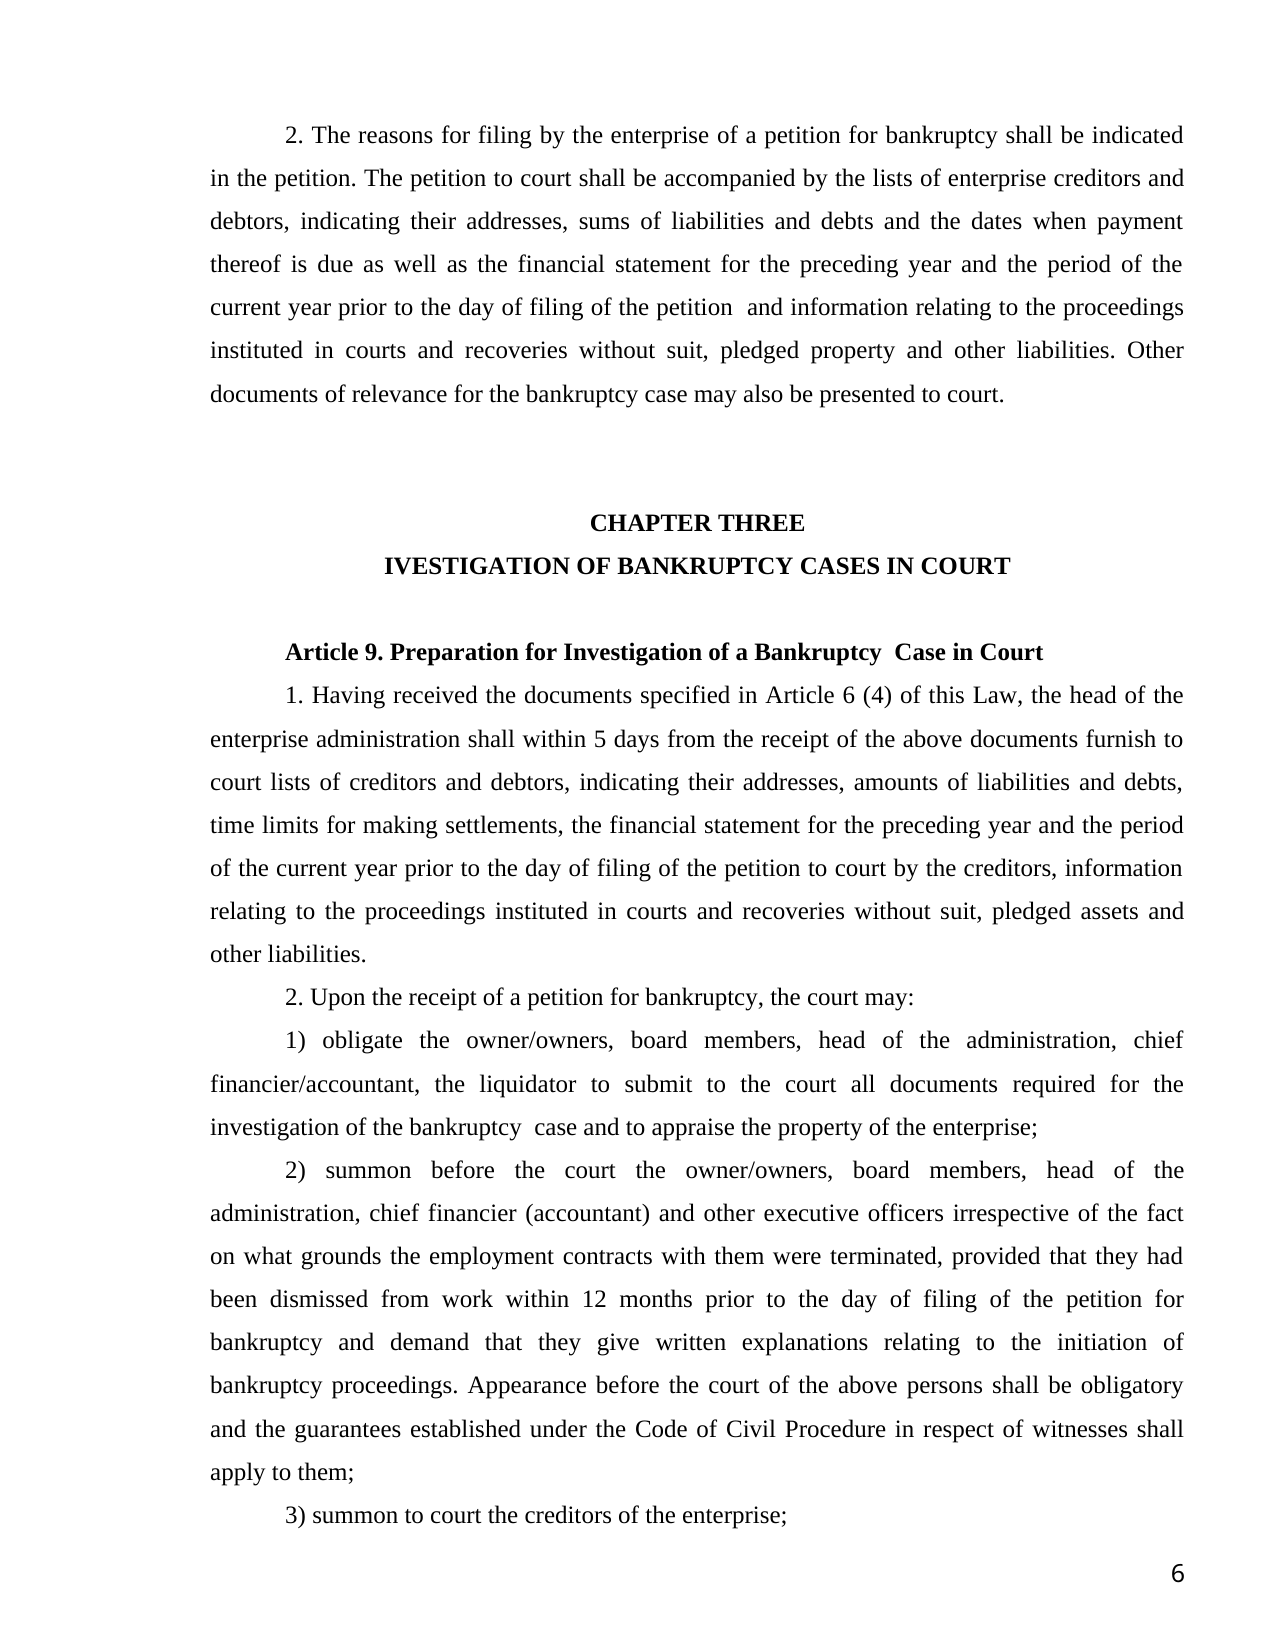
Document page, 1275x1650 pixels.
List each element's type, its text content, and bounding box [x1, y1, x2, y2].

text CHAPTER THREE [210, 508, 1185, 537]
text 2. Upon the receipt of a petition for bankruptcy, the court may: [210, 982, 1185, 1011]
text 3) summon to court the creditors of the enterprise; [210, 1500, 1185, 1529]
text 2) summon before the court the owner/owners, board members, head of the administration, chief financier (accountant) and other executive officers irrespective of the fact on what grounds the employment contracts with them were terminated, provided that they had been dismissed from work within 12 months prior to the day of filing of the petition for bankruptcy and demand that they give written explanations relating to the initiation of bankruptcy proceedings. Appearance before the court of the above persons shall be obligatory and the guarantees established under the Code of Civil Procedure in respect of witnesses shall apply to them; [210, 1155, 1185, 1486]
text 1. Having received the documents specified in Article 6 (4) of this Law, the head of the enterprise administration shall within 5 days from the receipt of the above documents furnish to court lists of creditors and debtors, indicating their addresses, amounts of liabilities and debts, time limits for making settlements, the financial statement for the preceding year and the period of the current year prior to the day of filing of the petition to court by the creditors, information relating to the proceedings instituted in courts and recoveries without suit, pledged assets and other liabilities. [210, 681, 1185, 968]
text Article 9. Preparation for Investigation of a Bankruptcy Case in Court [210, 637, 1185, 666]
text IVESTIGATION OF BANKRUPTCY CASES IN COURT [210, 551, 1185, 580]
text 1) obligate the owner/owners, board members, head of the administration, chief financier/accountant, the liquidator to submit to the court all documents required for the investigation of the bankruptcy case and to appraise the property of the enterprise; [210, 1026, 1185, 1141]
text 2. The reasons for filing by the enterprise of a petition for bankruptcy shall be indicated in the petition. The petition to court shall be accompanied by the lists of enterprise creditors and debtors, indicating their addresses, sums of liabilities and debts and the dates when payment thereof is due as well as the financial statement for the preceding year and the period of the current year prior to the day of filing of the petition and information relating to the proceedings instituted in courts and recoveries without suit, pledged property and other liabilities. Other documents of relevance for the bankruptcy case may also be presented to court. [210, 120, 1185, 407]
